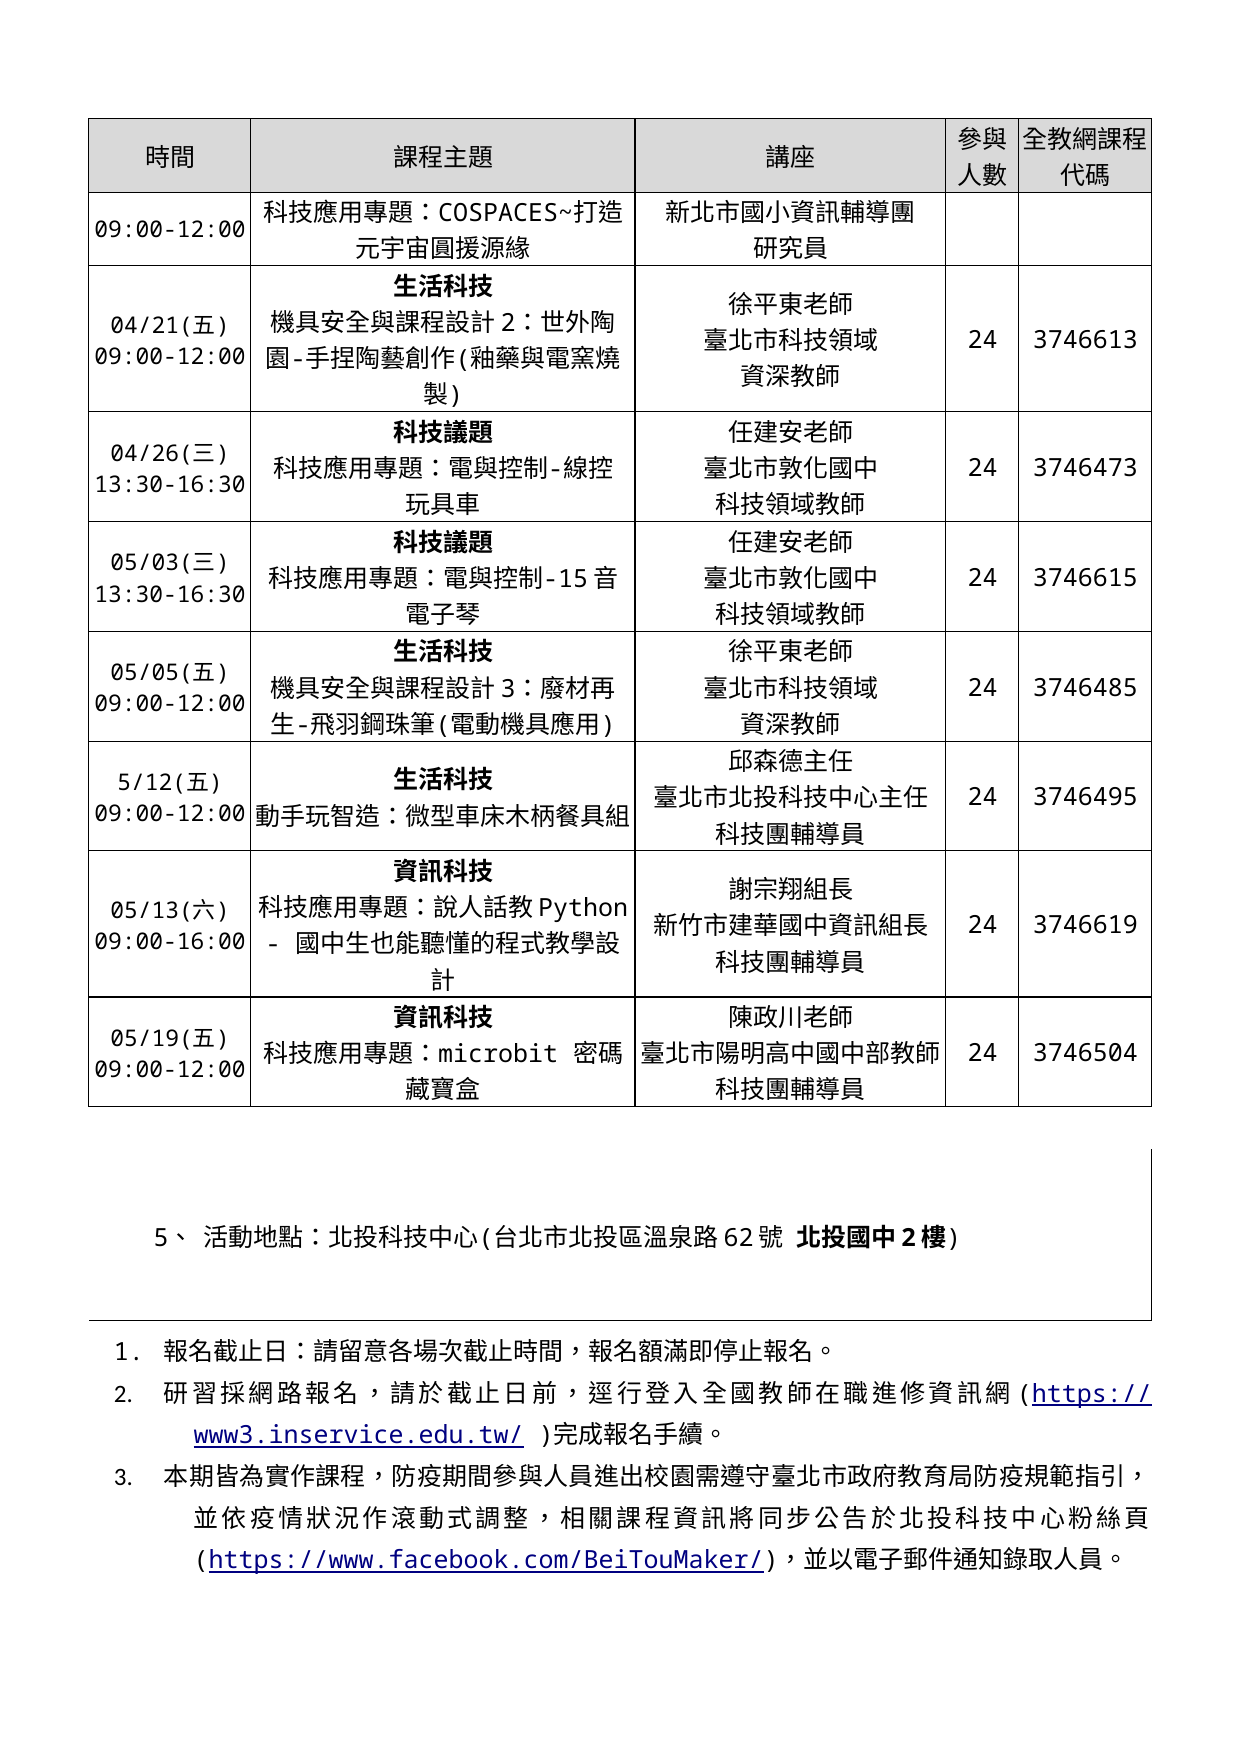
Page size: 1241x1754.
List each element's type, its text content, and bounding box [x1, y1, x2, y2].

table_cell 陳政川老師 臺北市陽明高中國中部教師 科技團輔導員 [636, 998, 945, 1106]
table_cell 3746615 [1019, 522, 1151, 631]
table_header 全教網課程代碼 [1019, 119, 1151, 192]
table_cell 徐平東老師 臺北市科技領域 資深教師 [636, 632, 945, 741]
table_cell 05/03(三) 13:30-16:30 [89, 522, 250, 631]
table_cell 24 [946, 412, 1018, 521]
table_header 參與 人數 [946, 119, 1018, 192]
table_cell 24 [946, 998, 1018, 1106]
list 報名截止日：請留意各場次截止時間，報名額滿即停止報名。 [114, 1327, 1152, 1369]
table_cell 3746613 [1019, 266, 1151, 411]
table_cell 資訊科技 科技應用專題：microbit 密碼 藏寶盒 [251, 998, 634, 1106]
table_cell 5/12(五) 09:00-12:00 [89, 742, 250, 850]
table_cell 24 [946, 266, 1018, 411]
table_cell 3746473 [1019, 412, 1151, 521]
list 本期皆為實作課程，防疫期間參與人員進出校園需遵守臺北市政府教育局防疫規範指引，並依疫情狀況作滾動式調整，相關課程資訊將同步公告於北投科技中心粉絲頁(https://www.facebook.com/BeiTouMaker/)，並以電子郵件通知錄取人員。 [114, 1452, 1152, 1577]
table_cell 生活科技 機具安全與課程設計2：世外陶園-手捏陶藝創作(釉藥與電窯燒製) [251, 266, 634, 411]
table_cell 3746495 [1019, 742, 1151, 850]
table_cell 3746504 [1019, 998, 1151, 1106]
table_cell 任建安老師 臺北市敦化國中 科技領域教師 [636, 412, 945, 521]
table_header 講座 [636, 119, 945, 192]
table_header 課程主題 [251, 119, 634, 192]
table_cell 資訊科技 科技應用專題：說人話教Python - 國中生也能聽懂的程式教學設計 [251, 851, 634, 996]
table_cell 生活科技 動手玩智造：微型車床木柄餐具組 [251, 742, 634, 850]
table_cell 24 [946, 742, 1018, 850]
table_cell 05/19(五) 09:00-12:00 [89, 998, 250, 1106]
table_cell 科技議題 科技應用專題：電與控制-15音 電子琴 [251, 522, 634, 631]
table_cell 05/13(六) 09:00-16:00 [89, 851, 250, 996]
list 活動地點：北投科技中心(台北市北投區溫泉路62號 北投國中2樓) [89, 1149, 1151, 1320]
table_cell 謝宗翔組長 新竹市建華國中資訊組長 科技團輔導員 [636, 851, 945, 996]
table_cell 任建安老師 臺北市敦化國中 科技領域教師 [636, 522, 945, 631]
table_cell 24 [946, 851, 1018, 996]
table_cell [946, 193, 1018, 265]
table_cell 09:00-12:00 [89, 193, 250, 265]
table_cell 04/21(五) 09:00-12:00 [89, 266, 250, 411]
table_cell 科技議題 科技應用專題：電與控制-線控 玩具車 [251, 412, 634, 521]
table_header 時間 [89, 119, 250, 192]
table_cell 3746619 [1019, 851, 1151, 996]
table_cell 24 [946, 632, 1018, 741]
table_cell 04/26(三) 13:30-16:30 [89, 412, 250, 521]
table_cell 徐平東老師 臺北市科技領域 資深教師 [636, 266, 945, 411]
table_cell 05/05(五) 09:00-12:00 [89, 632, 250, 741]
table_cell 生活科技 機具安全與課程設計3：廢材再生-飛羽鋼珠筆(電動機具應用) [251, 632, 634, 741]
table_cell [1019, 193, 1151, 265]
table_cell 邱森德主任 臺北市北投科技中心主任 科技團輔導員 [636, 742, 945, 850]
table_cell 24 [946, 522, 1018, 631]
list 研習採網路報名，請於截止日前，逕行登入全國教師在職進修資訊網(https://www3.inservice.edu.tw/ )完成報名手續。 [114, 1369, 1152, 1452]
table_cell 3746485 [1019, 632, 1151, 741]
table_cell 新北市國小資訊輔導團 研究員 [636, 193, 945, 265]
table_cell 科技應用專題：COSPACES~打造 元宇宙圓援源緣 [251, 193, 634, 265]
